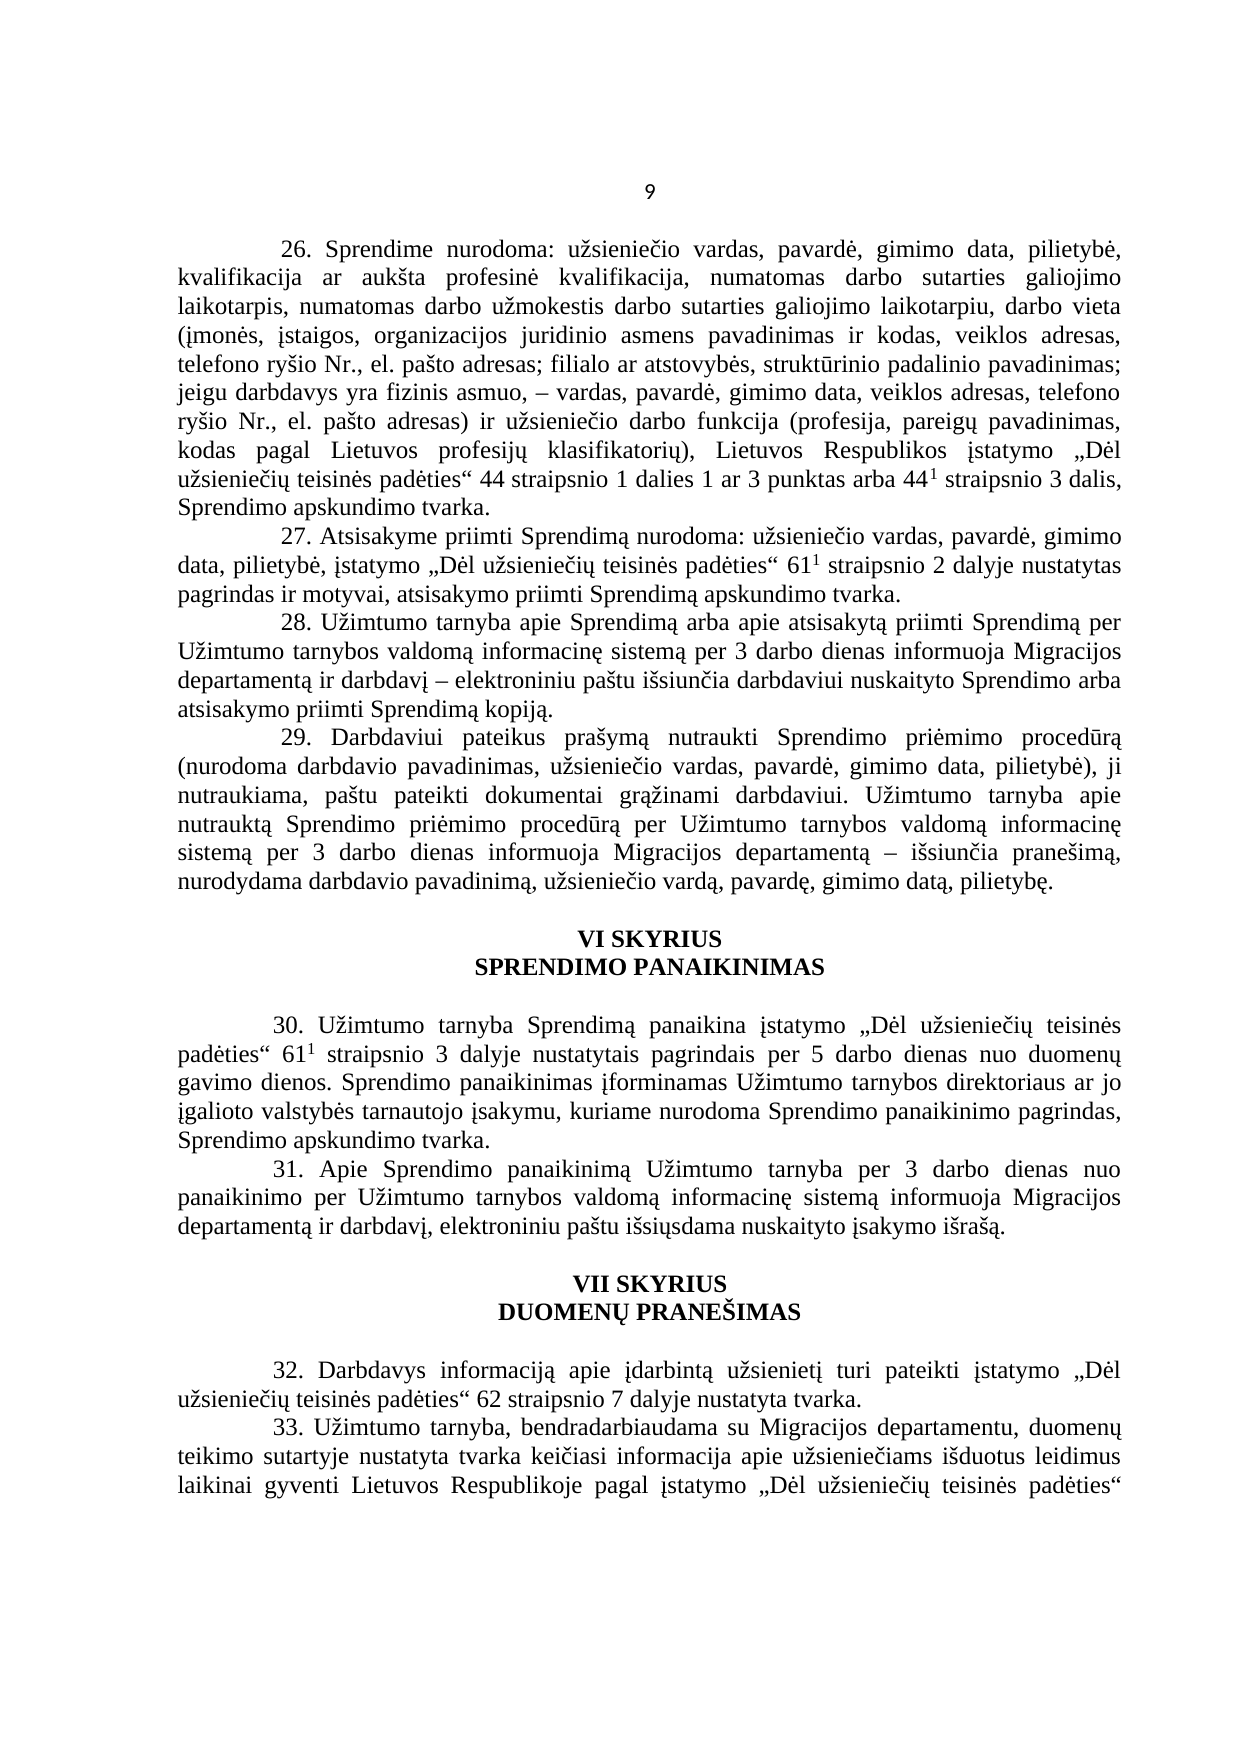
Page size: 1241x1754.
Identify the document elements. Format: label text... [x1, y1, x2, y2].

text VII SKYRIUS [177, 1269, 1122, 1297]
text 31. Apie Sprendimo panaikinimą Užimtumo tarnyba per 3 darbo dienas nuo panaikinimo per Užimtumo tarnybos valdomą informacinę sistemą informuoja Migracijos departamentą ir darbdavį, elektroniniu paštu išsiųsdama nuskaityto įsakymo išrašą. [177, 1154, 1122, 1240]
text 33. Užimtumo tarnyba, bendradarbiaudama su Migracijos departamentu, duomenų teikimo sutartyje nustatyta tvarka keičiasi informacija apie užsieniečiams išduotus leidimus laikinai gyventi Lietuvos Respublikoje pagal įstatymo „Dėl užsieniečių teisinės padėties“ [177, 1412, 1122, 1499]
text DUOMENŲ PRANEŠIMAS [177, 1297, 1122, 1326]
text 29. Darbdaviui pateikus prašymą nutraukti Sprendimo priėmimo procedūrą (nurodoma darbdavio pavadinimas, užsieniečio vardas, pavardė, gimimo data, pilietybė), ji nutraukiama, paštu pateikti dokumentai grąžinami darbdaviui. Užimtumo tarnyba apie nutrauktą Sprendimo priėmimo procedūrą per Užimtumo tarnybos valdomą informacinę sistemą per 3 darbo dienas informuoja Migracijos departamentą – išsiunčia pranešimą, nurodydama darbdavio pavadinimą, užsieniečio vardą, pavardę, gimimo datą, pilietybę. [177, 722, 1122, 895]
text 27. Atsisakyme priimti Sprendimą nurodoma: užsieniečio vardas, pavardė, gimimo data, pilietybė, įstatymo „Dėl užsieniečių teisinės padėties“ 611 straipsnio 2 dalyje nustatytas pagrindas ir motyvai, atsisakymo priimti Sprendimą apskundimo tvarka. [177, 521, 1122, 607]
text 26. Sprendime nurodoma: užsieniečio vardas, pavardė, gimimo data, pilietybė, kvalifikacija ar aukšta profesinė kvalifikacija, numatomas darbo sutarties galiojimo laikotarpis, numatomas darbo užmokestis darbo sutarties galiojimo laikotarpiu, darbo vieta (įmonės, įstaigos, organizacijos juridinio asmens pavadinimas ir kodas, veiklos adresas, telefono ryšio Nr., el. pašto adresas; filialo ar atstovybės, struktūrinio padalinio pavadinimas; jeigu darbdavys yra fizinis asmuo, – vardas, pavardė, gimimo data, veiklos adresas, telefono ryšio Nr., el. pašto adresas) ir užsieniečio darbo funkcija (profesija, pareigų pavadinimas, kodas pagal Lietuvos profesijų klasifikatorių), Lietuvos Respublikos įstatymo „Dėl užsieniečių teisinės padėties“ 44 straipsnio 1 dalies 1 ar 3 punktas arba 441 straipsnio 3 dalis, Sprendimo apskundimo tvarka. [177, 234, 1122, 521]
text VI SKYRIUS [177, 924, 1122, 952]
text 30. Užimtumo tarnyba Sprendimą panaikina įstatymo „Dėl užsieniečių teisinės padėties“ 611 straipsnio 3 dalyje nustatytais pagrindais per 5 darbo dienas nuo duomenų gavimo dienos. Sprendimo panaikinimas įforminamas Užimtumo tarnybos direktoriaus ar jo įgalioto valstybės tarnautojo įsakymu, kuriame nurodoma Sprendimo panaikinimo pagrindas, Sprendimo apskundimo tvarka. [177, 1010, 1122, 1154]
text SPRENDIMO PANAIKINIMAS [177, 952, 1122, 981]
text 32. Darbdavys informaciją apie įdarbintą užsienietį turi pateikti įstatymo „Dėl užsieniečių teisinės padėties“ 62 straipsnio 7 dalyje nustatyta tvarka. [177, 1355, 1122, 1412]
text 28. Užimtumo tarnyba apie Sprendimą arba apie atsisakytą priimti Sprendimą per Užimtumo tarnybos valdomą informacinę sistemą per 3 darbo dienas informuoja Migracijos departamentą ir darbdavį – elektroniniu paštu išsiunčia darbdaviui nuskaityto Sprendimo arba atsisakymo priimti Sprendimą kopiją. [177, 607, 1122, 722]
